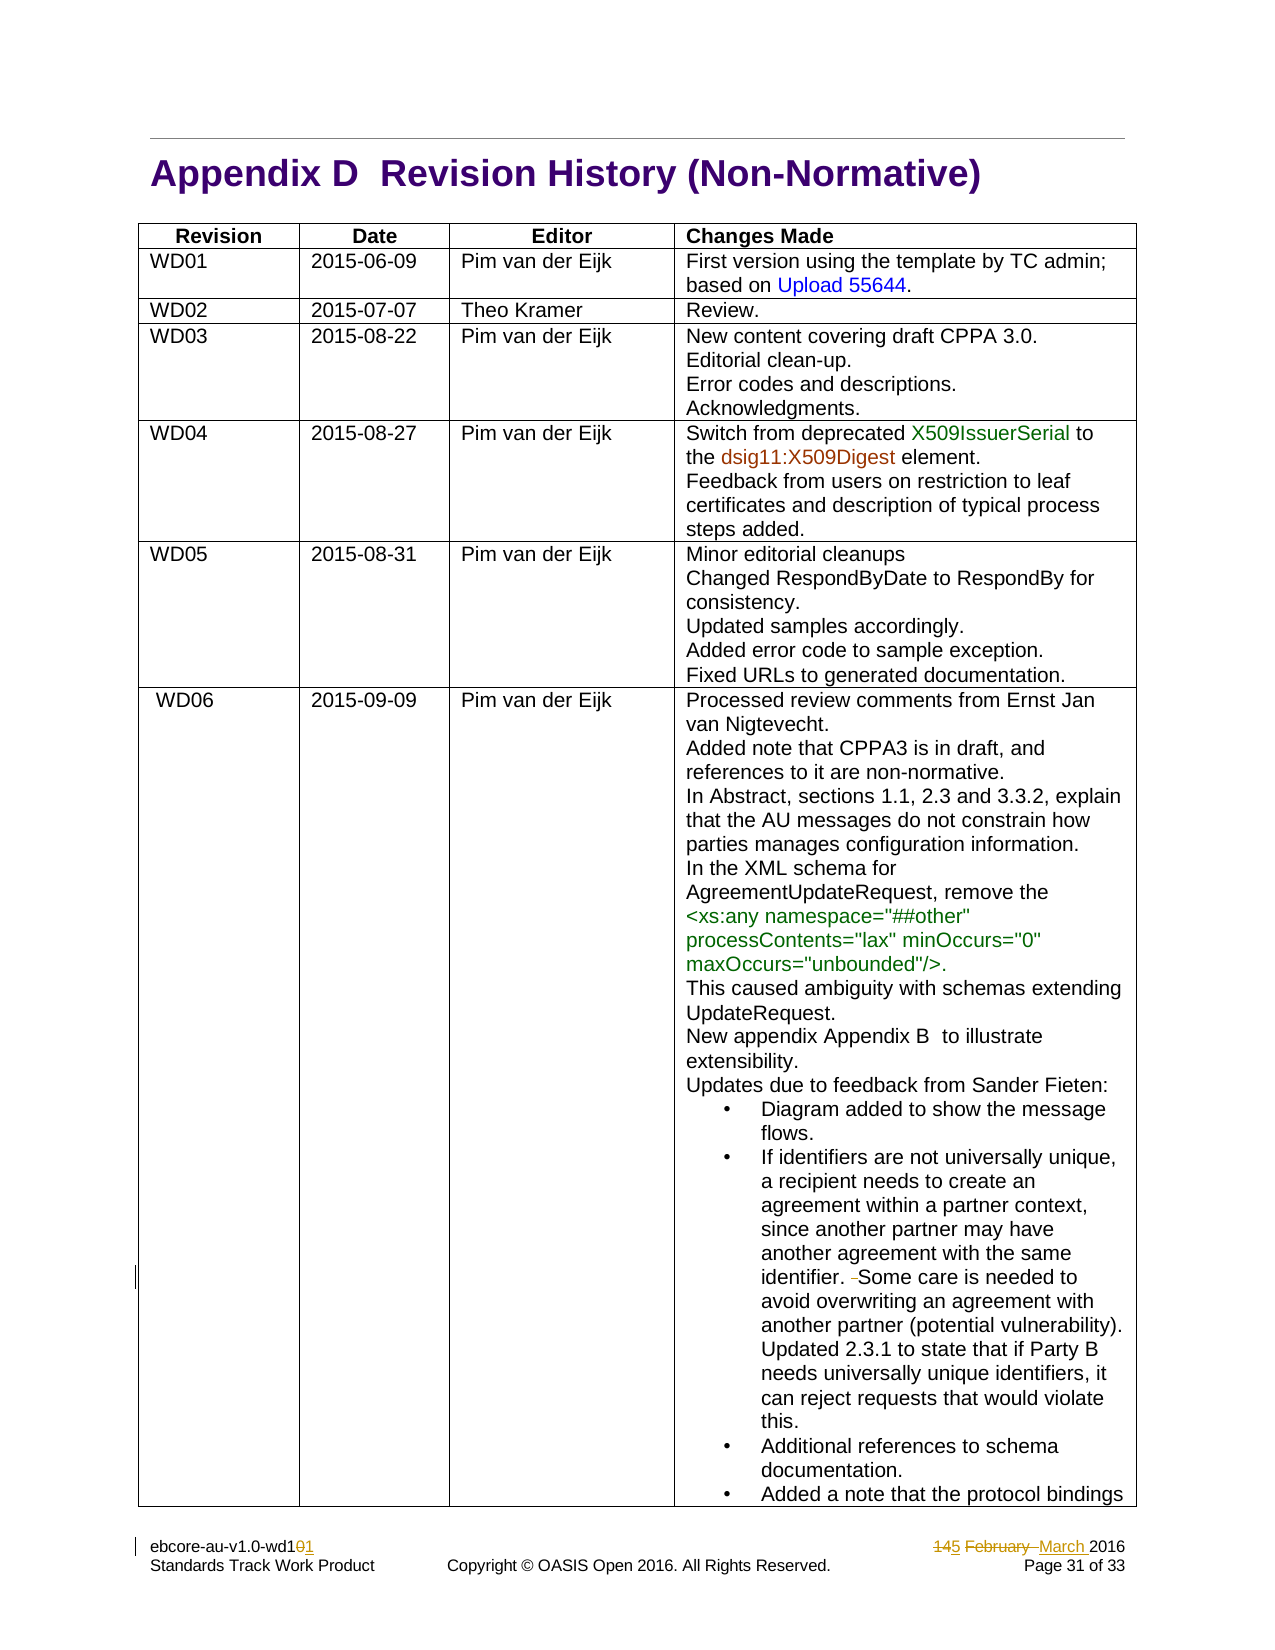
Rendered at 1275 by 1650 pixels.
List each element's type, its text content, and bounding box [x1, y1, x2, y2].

subtitle Revision History (Non-Normative) [150, 139, 1125, 194]
table_cell Processed review comments from Ernst Jan van Nigtevecht. Added note that CPPA3 is in draft, and references to it are non-normative. In Abstract, sections 1.1, 2.3 and 3.3.2, explain that the AU messages do not constrain how parties manages configuration information. In the XML schema for AgreementUpdateRequest, remove the <xs:any namespace="##other" processContents="lax" minOccurs="0" maxOccurs="unbounded"/>. This caused ambiguity with schemas extending UpdateRequest. New appendix Appendix B to illustrate extensibility. Updates due to feedback from Sander Fieten: Diagram added to show the message flows. If identifiers are not universally unique, a recipient needs to create an agreement within a partner context, since another partner may have another agreement with the same identifier. Some care is needed to avoid overwriting an agreement with another partner (potential vulnerability). Updated 2.3.1 to state that if Party B needs universally unique identifiers, it can reject requests that would violate this. Additional references to schema documentation. Added a note that the protocol bindings [675, 688, 1136, 1506]
table_cell Pim van der Eijk [450, 688, 674, 1506]
table_cell WD05 [139, 542, 299, 687]
table_header Revision [139, 224, 299, 248]
table_cell 2015-08-22 [300, 324, 449, 420]
table_cell WD01 [139, 249, 299, 297]
table_cell Minor editorial cleanups Changed RespondByDate to RespondBy for consistency. Updated samples accordingly. Added error code to sample exception. Fixed URLs to generated documentation. [675, 542, 1136, 687]
table_cell 2015-09-09 [300, 688, 449, 1506]
table_cell First version using the template by TC admin; based on Upload 55644. [675, 249, 1136, 297]
table_header Date [300, 224, 449, 248]
table_cell Switch from deprecated X509IssuerSerial to the dsig11:X509Digest element. Feedback from users on restriction to leaf certificates and description of typical process steps added. [675, 421, 1136, 541]
table_cell 2015-06-09 [300, 249, 449, 297]
table_cell WD03 [139, 324, 299, 420]
table_cell New content covering draft CPPA 3.0. Editorial clean-up. Error codes and descriptions. Acknowledgments. [675, 324, 1136, 420]
table_cell Pim van der Eijk [450, 324, 674, 420]
table_cell WD02 [139, 299, 299, 322]
table_cell 2015-08-27 [300, 421, 449, 541]
table_cell 2015-08-31 [300, 542, 449, 687]
table_cell WD04 [139, 421, 299, 541]
table_cell Pim van der Eijk [450, 542, 674, 687]
table_header Changes Made [675, 224, 1136, 248]
table_cell Review. [675, 299, 1136, 322]
table_cell 2015-07-07 [300, 299, 449, 322]
table_cell Pim van der Eijk [450, 421, 674, 541]
table_cell Theo Kramer [450, 299, 674, 322]
table_cell Pim van der Eijk [450, 249, 674, 297]
table_header Editor [450, 224, 674, 248]
table_cell WD06 [139, 688, 299, 1506]
